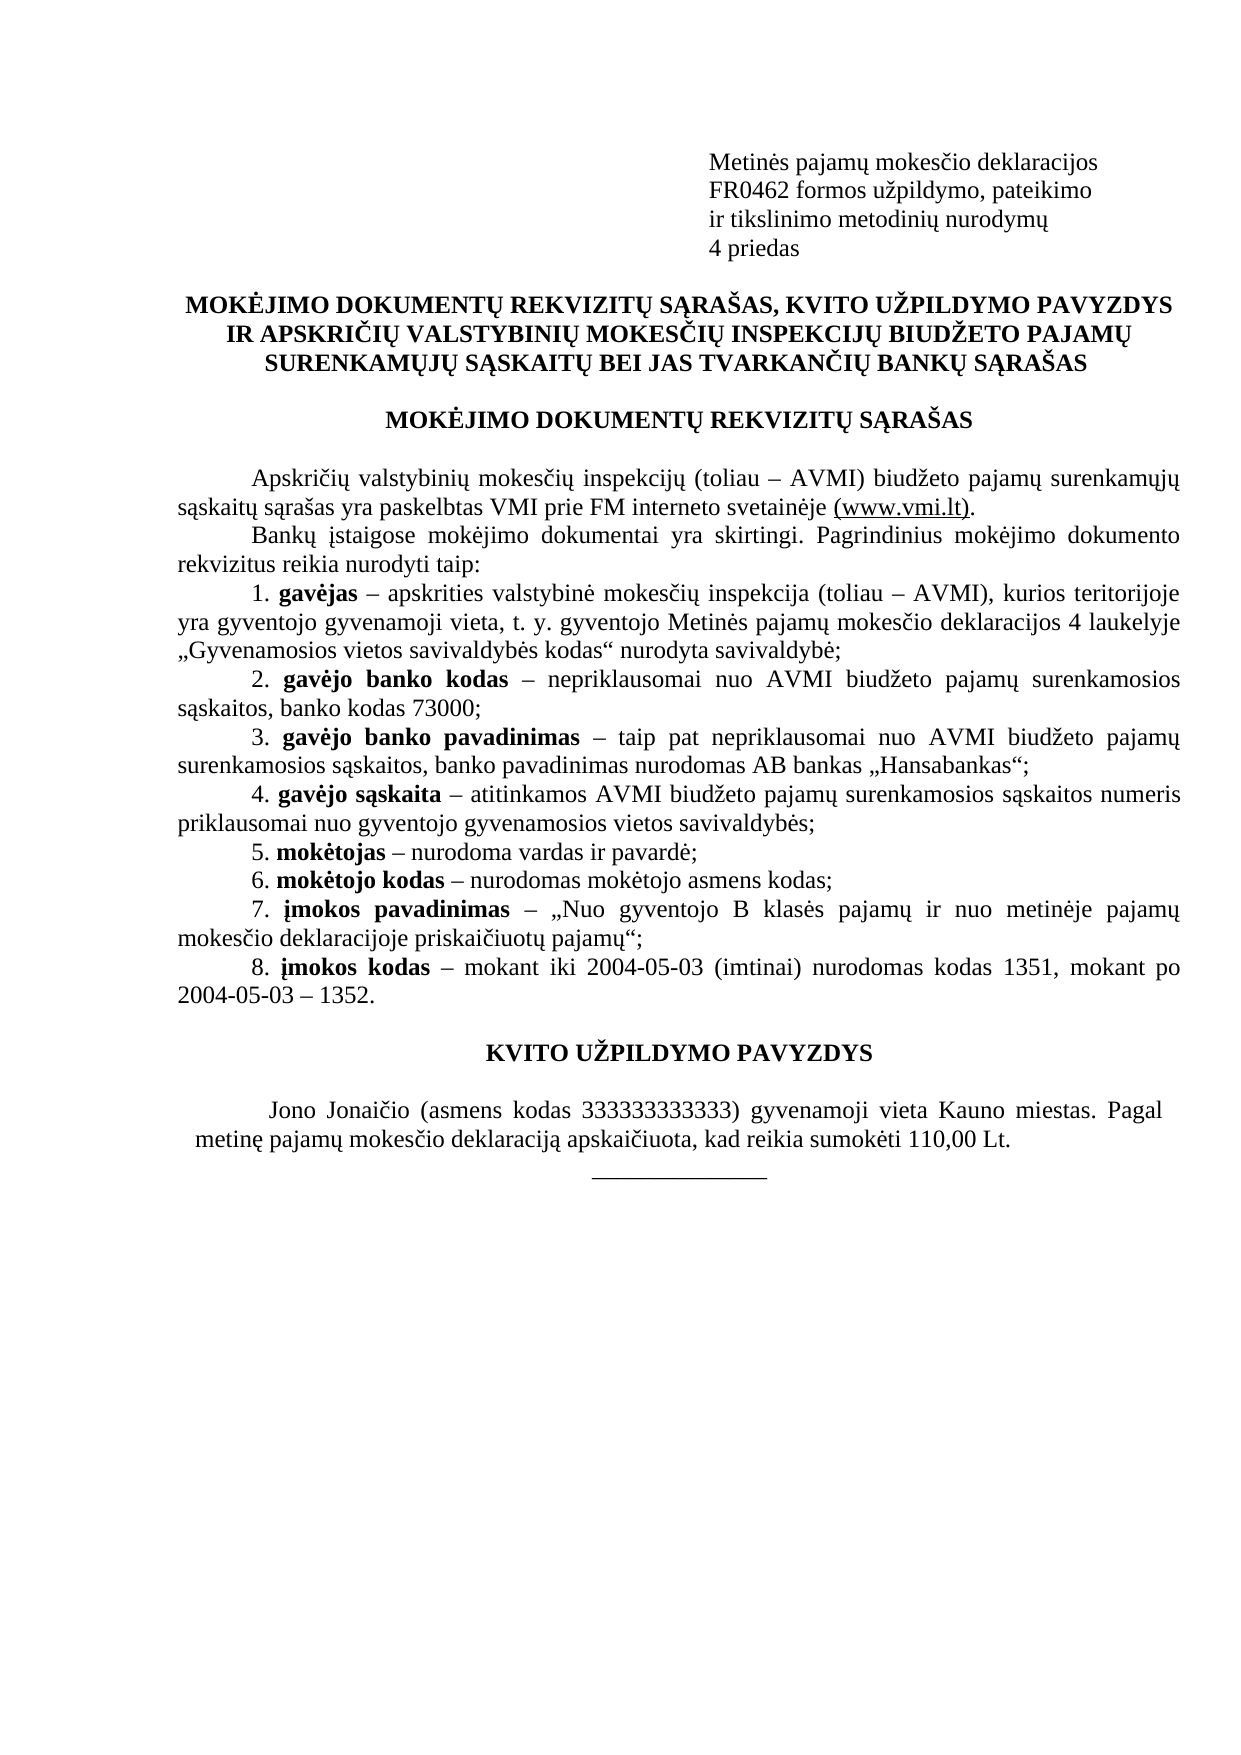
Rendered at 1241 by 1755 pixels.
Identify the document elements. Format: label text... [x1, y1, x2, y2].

text Apskričių valstybinių mokesčių inspekcijų (toliau – AVMI) biudžeto pajamų surenkamųjų sąskaitų sąrašas yra paskelbtas VMI prie FM interneto svetainėje (www.vmi.lt). [177, 463, 1181, 521]
text 2. gavėjo banko kodas – nepriklausomai nuo AVMI biudžeto pajamų surenkamosios sąskaitos, banko kodas 73000; [177, 664, 1181, 722]
text 5. mokėtojas – nurodoma vardas ir pavardė; [177, 837, 1181, 866]
text 1. gavėjas – apskrities valstybinė mokesčių inspekcija (toliau – AVMI), kurios teritorijoje yra gyventojo gyvenamoji vieta, t. y. gyventojo Metinės pajamų mokesčio deklaracijos 4 laukelyje „Gyvenamosios vietos savivaldybės kodas“ nurodyta savivaldybė; [177, 578, 1181, 664]
text MOKĖJIMO DOKUMENTŲ REKVIZITŲ SĄRAŠAS, KVITO UŽPILDYMO PAVYZDYS IR APSKRIČIŲ VALSTYBINIŲ MOKESČIŲ INSPEKCIJŲ BIUDŽETO PAJAMŲ SURENKAMŲJŲ SĄSKAITŲ BEI JAS TVARKANČIŲ BANKŲ SĄRAŠAS [177, 291, 1181, 377]
text FR0462 formos užpildymo, pateikimo [177, 176, 1181, 204]
text ir tikslinimo metodinių nurodymų [177, 204, 1181, 233]
text Kvito užpildymo pavyzdys [177, 1038, 1181, 1067]
text Mokėjimo dokumentų rekvizitų sąrašas [177, 406, 1181, 434]
text Metinės pajamų mokesčio deklaracijos [177, 147, 1181, 176]
text ______________ [177, 1153, 1181, 1182]
text 4. gavėjo sąskaita – atitinkamos AVMI biudžeto pajamų surenkamosios sąskaitos numeris priklausomai nuo gyventojo gyvenamosios vietos savivaldybės; [177, 779, 1181, 837]
text 6. mokėtojo kodas – nurodomas mokėtojo asmens kodas; [177, 866, 1181, 894]
text 3. gavėjo banko pavadinimas – taip pat nepriklausomai nuo AVMI biudžeto pajamų surenkamosios sąskaitos, banko pavadinimas nurodomas AB bankas „Hansabankas“; [177, 722, 1181, 779]
text 7. įmokos pavadinimas – „Nuo gyventojo B klasės pajamų ir nuo metinėje pajamų mokesčio deklaracijoje priskaičiuotų pajamų“; [177, 894, 1181, 952]
text Jono Jonaičio (asmens kodas 333333333333) gyvenamoji vieta Kauno miestas. Pagal metinę pajamų mokesčio deklaraciją apskaičiuota, kad reikia sumokėti 110,00 Lt. [195, 1096, 1163, 1153]
text 8. įmokos kodas – mokant iki 2004-05-03 (imtinai) nurodomas kodas 1351, mokant po 2004-05-03 – 1352. [177, 952, 1181, 1009]
text 4 priedas [177, 233, 1181, 262]
text Bankų įstaigose mokėjimo dokumentai yra skirtingi. Pagrindinius mokėjimo dokumento rekvizitus reikia nurodyti taip: [177, 521, 1181, 578]
